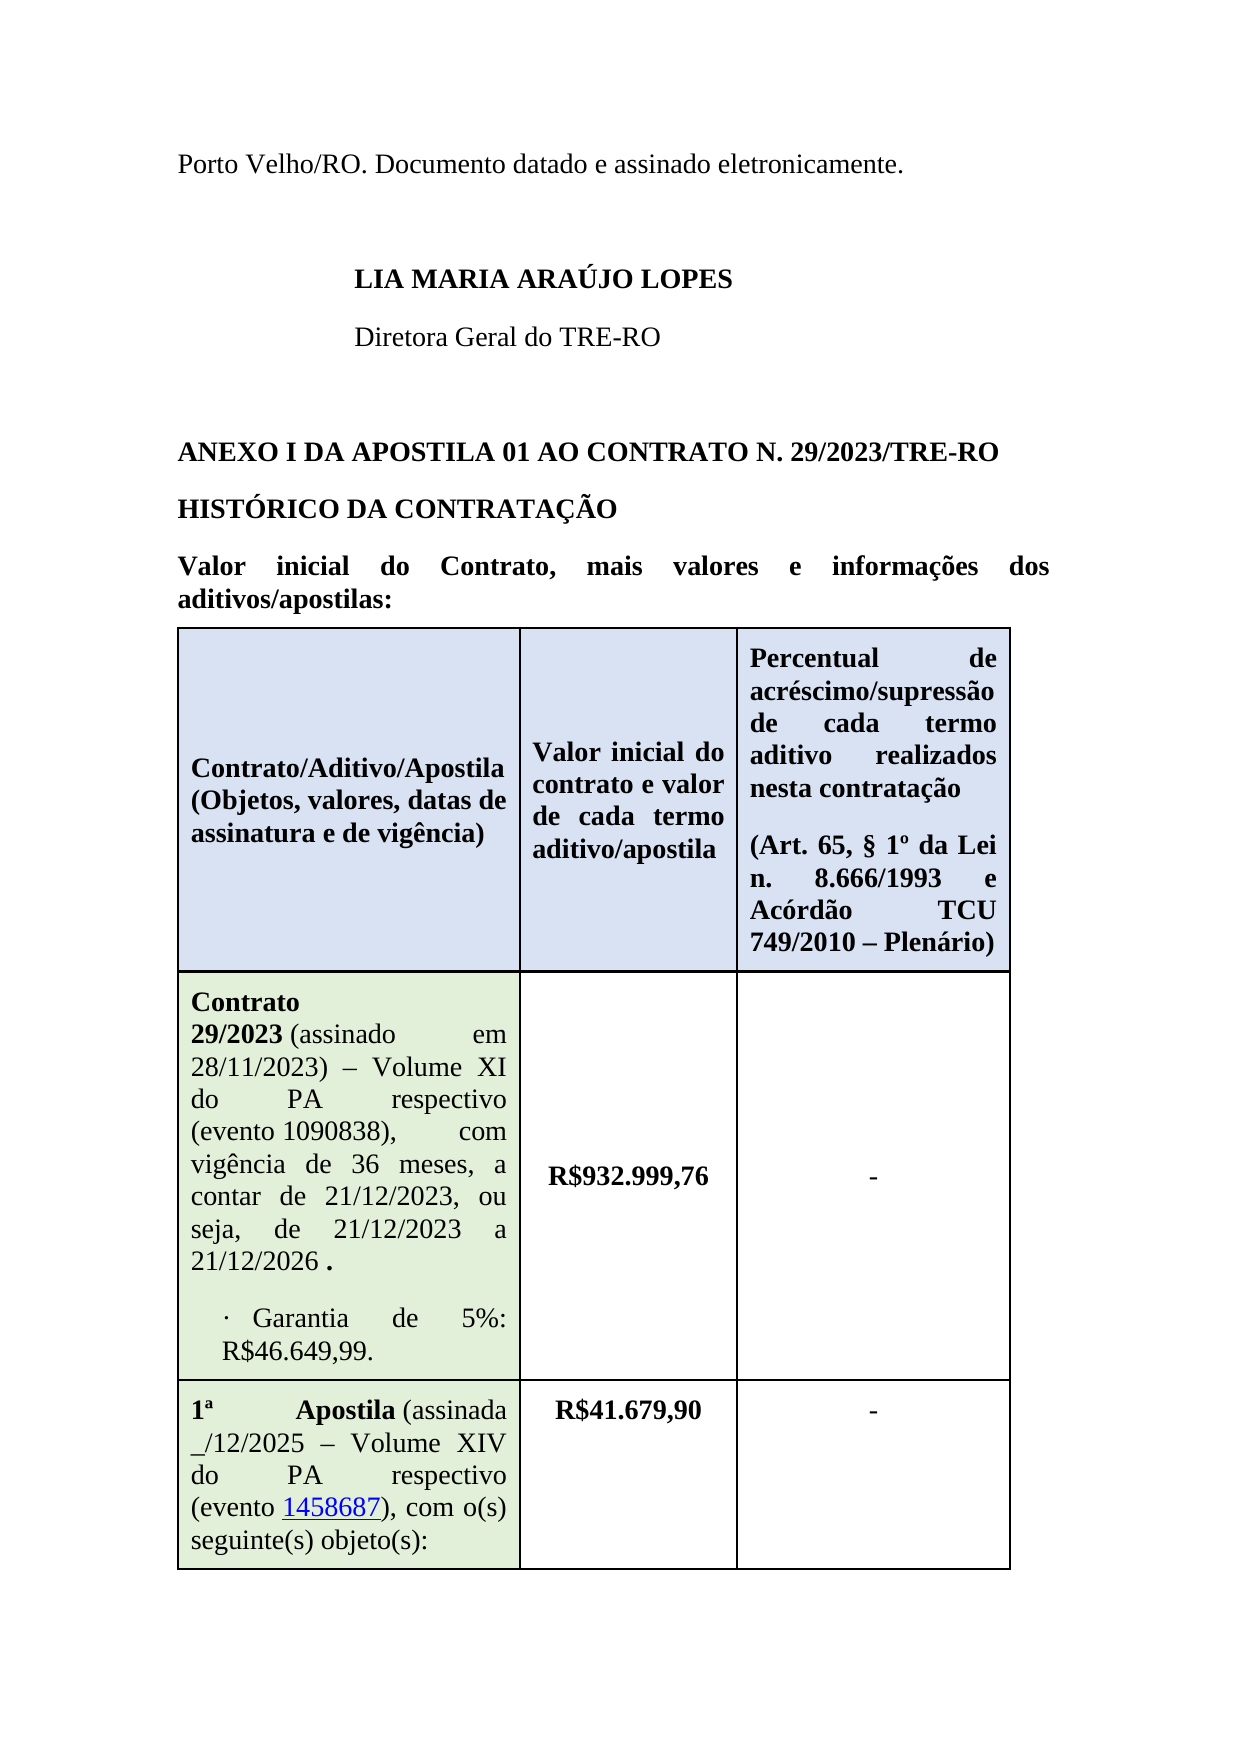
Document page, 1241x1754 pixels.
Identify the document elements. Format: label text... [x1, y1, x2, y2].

table_cell R$932.999,76 [521, 973, 736, 1379]
text ANEXO I DA APOSTILA 01 AO CONTRATO N. 29/2023/TRE-RO [177, 434, 1051, 467]
table_header Valor inicial do contrato e valor de cada termo aditivo/apostila [521, 629, 736, 970]
table_cell R$41.679,90 [521, 1381, 736, 1568]
text Porto Velho/RO. Documento datado e assinado eletronicamente. [177, 148, 1051, 180]
table_header Percentual de acréscimo/supressão de cada termo aditivo realizados nesta contratação (Art. 65, § 1º da Lei n. 8.666/1993 e Acórdão TCU 749/2010 – Plenário) [738, 629, 1009, 970]
table_cell Contrato 29/2023 (assinado em 28/11/2023) – Volume XI do PA respectivo (evento 1090838), com vigência de 36 meses, a contar de 21/12/2023, ou seja, de 21/12/2023 a 21/12/2026 . · Garantia de 5%: R$46.649,99. [179, 973, 519, 1379]
table_cell - [738, 973, 1009, 1379]
table_cell - [738, 1381, 1009, 1568]
table_cell 1ª Apostila (assinada _/12/2025 – Volume XIV do PA respectivo (evento 1458687), com o(s) seguinte(s) objeto(s): [179, 1381, 519, 1568]
table_header Contrato/Aditivo/Apostila (Objetos, valores, datas de assinatura e de vigência) [179, 629, 519, 970]
text Diretora Geral do TRE-RO [177, 320, 1051, 352]
text LIA MARIA ARAÚJO LOPES [177, 262, 1051, 295]
text Valor inicial do Contrato, mais valores e informações dos aditivos/apostilas: [177, 549, 1051, 614]
text HISTÓRICO DA CONTRATAÇÃO [177, 492, 1051, 524]
